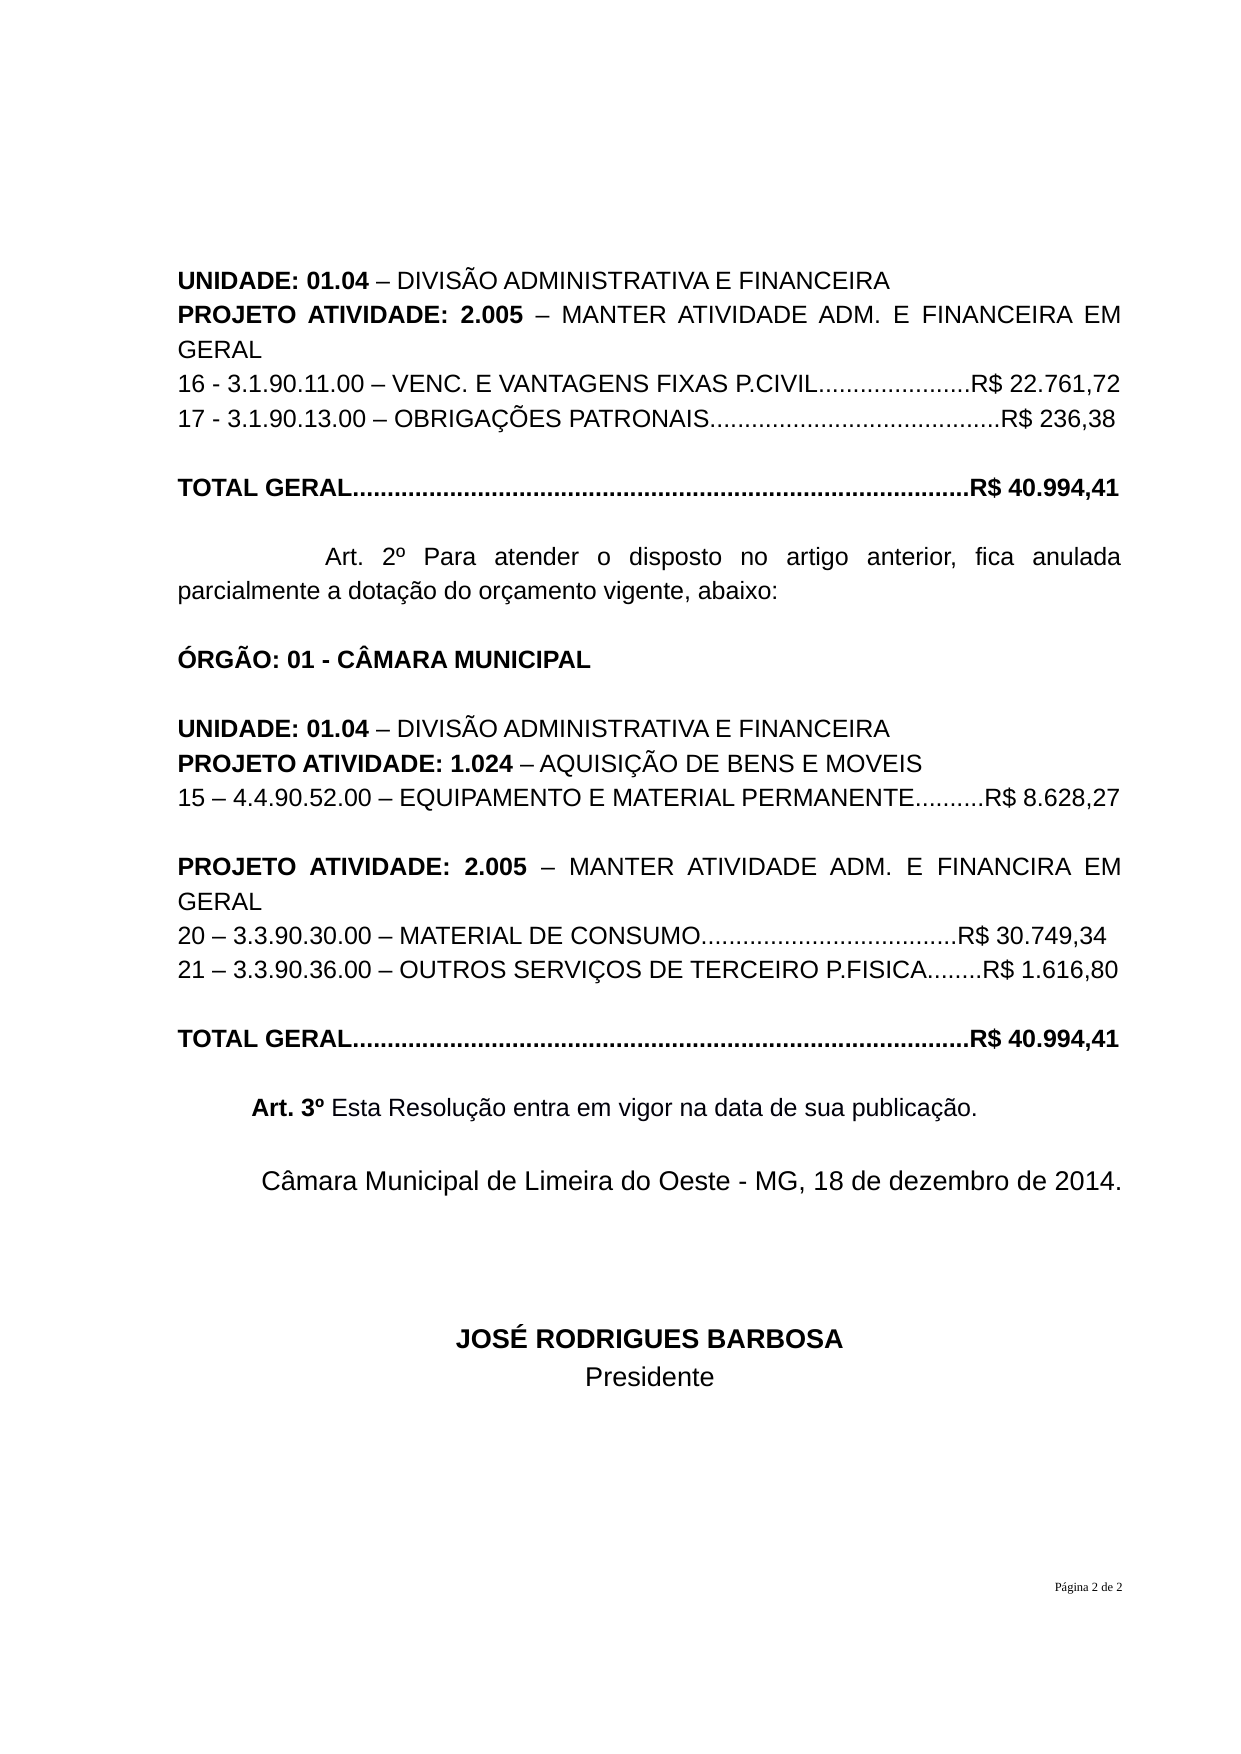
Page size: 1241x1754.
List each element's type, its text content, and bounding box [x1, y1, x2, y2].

text 17 - 3.1.90.13.00 – OBRIGAÇÕES PATRONAIS..........................................R$ 236,38 [177, 404, 1122, 432]
text TOTAL GERAL.........................................................................................R$ 40.994,41 [177, 473, 1122, 501]
text Art. 2º Para atender o disposto no artigo anterior, fica anulada parcialmente a dotação do orçamento vigente, abaixo: [177, 542, 1122, 605]
text 15 – 4.4.90.52.00 – EQUIPAMENTO E MATERIAL PERMANENTE..........R$ 8.628,27 [177, 783, 1122, 812]
text JOSÉ RODRIGUES BARBOSA [177, 1323, 1122, 1355]
text UNIDADE: 01.04 – DIVISÃO ADMINISTRATIVA E FINANCEIRA [177, 266, 1122, 294]
text UNIDADE: 01.04 – DIVISÃO ADMINISTRATIVA E FINANCEIRA [177, 714, 1122, 743]
text PROJETO ATIVIDADE: 2.005 – MANTER ATIVIDADE ADM. E FINANCIRA EM GERAL [177, 852, 1122, 915]
text ÓRGÃO: 01 - CÂMARA MUNICIPAL [177, 645, 1122, 674]
text 16 - 3.1.90.11.00 – VENC. E VANTAGENS FIXAS P.CIVIL......................R$ 22.761,72 [177, 369, 1122, 398]
text Presidente [177, 1361, 1122, 1392]
text PROJETO ATIVIDADE: 2.005 – MANTER ATIVIDADE ADM. E FINANCEIRA EM GERAL [177, 300, 1122, 363]
text Câmara Municipal de Limeira do Oeste - MG, 18 de dezembro de 2014. [177, 1165, 1122, 1197]
text 20 – 3.3.90.30.00 – MATERIAL DE CONSUMO.....................................R$ 30.749,34 [177, 921, 1122, 950]
text Art. 3º Esta Resolução entra em vigor na data de sua publicação. [177, 1093, 1122, 1122]
text TOTAL GERAL.........................................................................................R$ 40.994,41 [177, 1024, 1122, 1053]
text PROJETO ATIVIDADE: 1.024 – AQUISIÇÃO DE BENS E MOVEIS [177, 748, 1122, 777]
text 21 – 3.3.90.36.00 – OUTROS SERVIÇOS DE TERCEIRO P.FISICA........R$ 1.616,80 [177, 955, 1122, 984]
